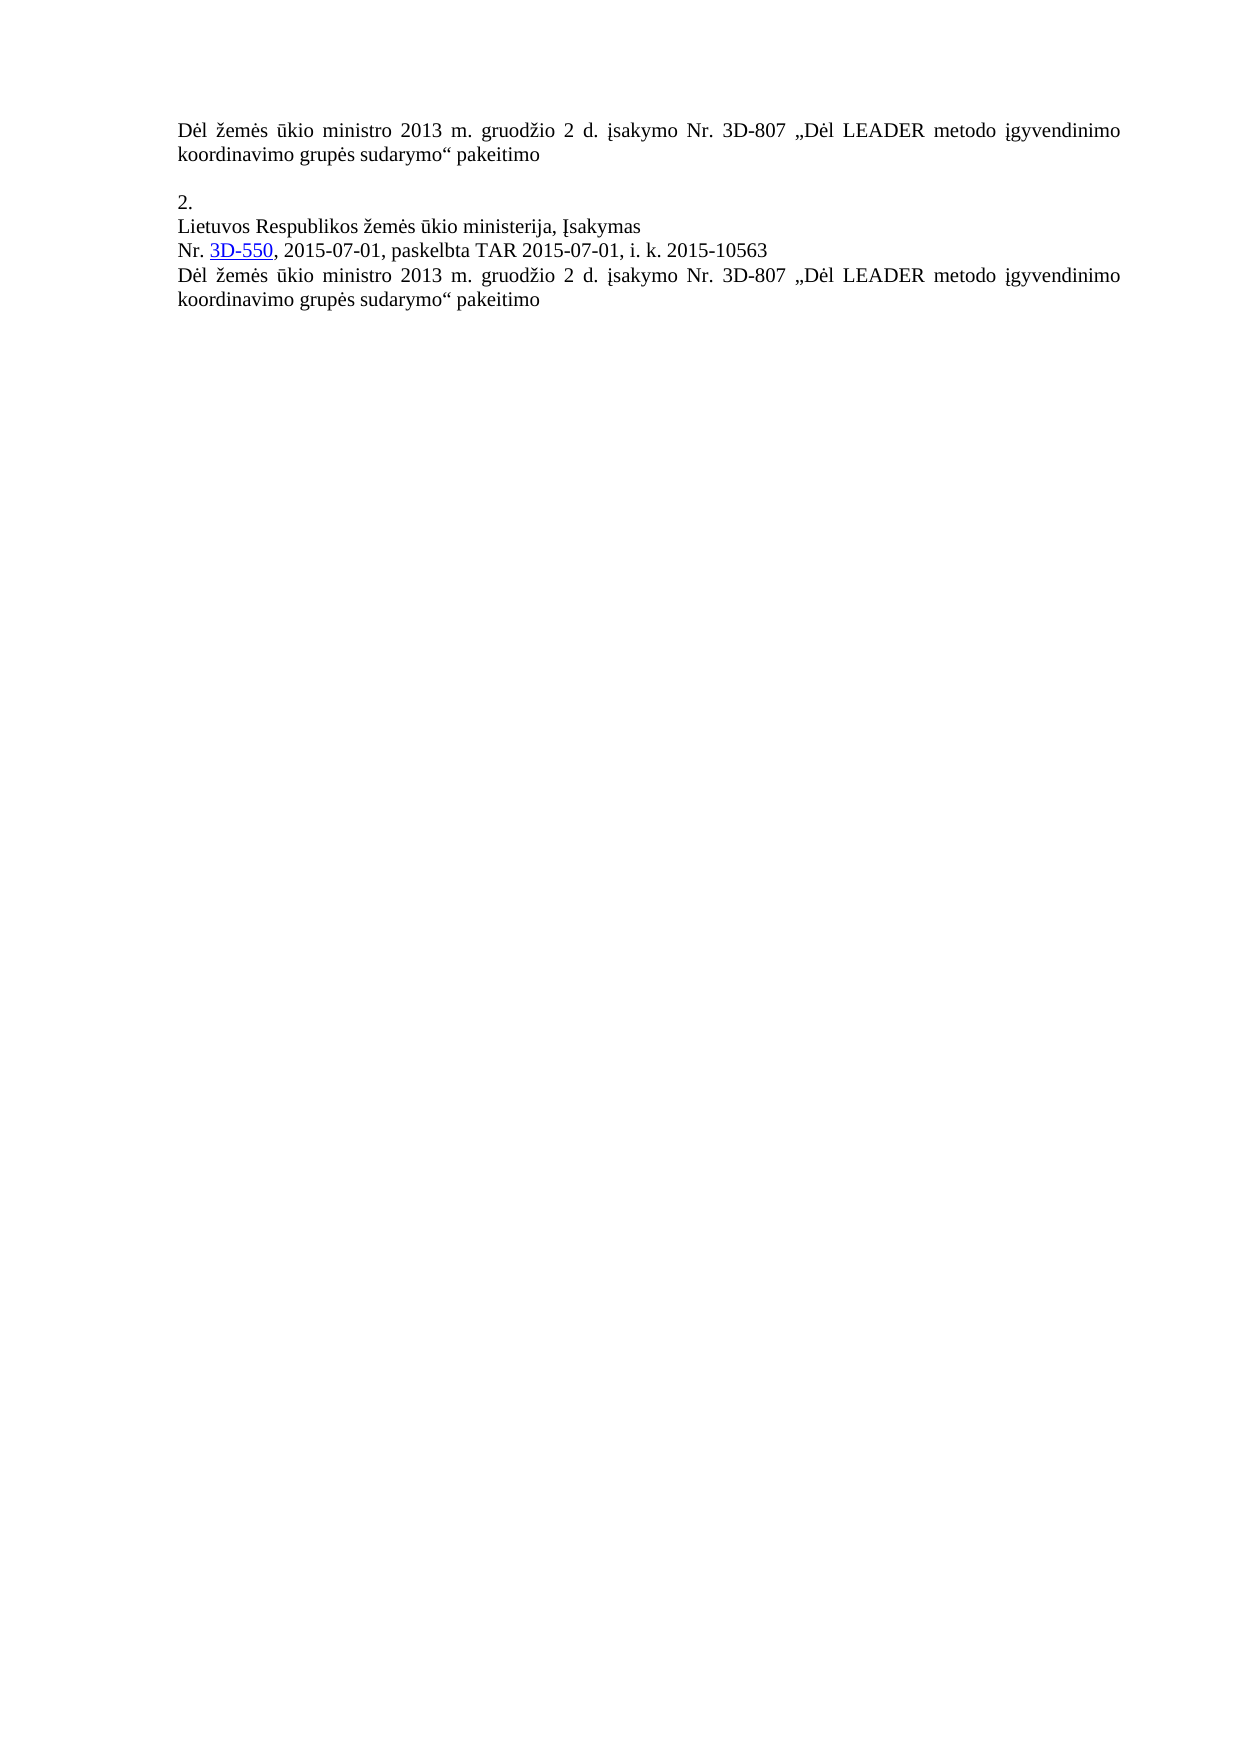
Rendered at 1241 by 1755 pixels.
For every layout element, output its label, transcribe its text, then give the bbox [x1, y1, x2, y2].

text Dėl žemės ūkio ministro 2013 m. gruodžio 2 d. įsakymo Nr. 3D-807 „Dėl LEADER metodo įgyvendinimo koordinavimo grupės sudarymo“ pakeitimo [177, 118, 1122, 166]
text Nr. 3D-550, 2015-07-01, paskelbta TAR 2015-07-01, i. k. 2015-10563 [177, 238, 1122, 262]
text 2. [177, 190, 1122, 214]
text Lietuvos Respublikos žemės ūkio ministerija, Įsakymas [177, 214, 1122, 238]
text Dėl žemės ūkio ministro 2013 m. gruodžio 2 d. įsakymo Nr. 3D-807 „Dėl LEADER metodo įgyvendinimo koordinavimo grupės sudarymo“ pakeitimo [177, 262, 1122, 311]
